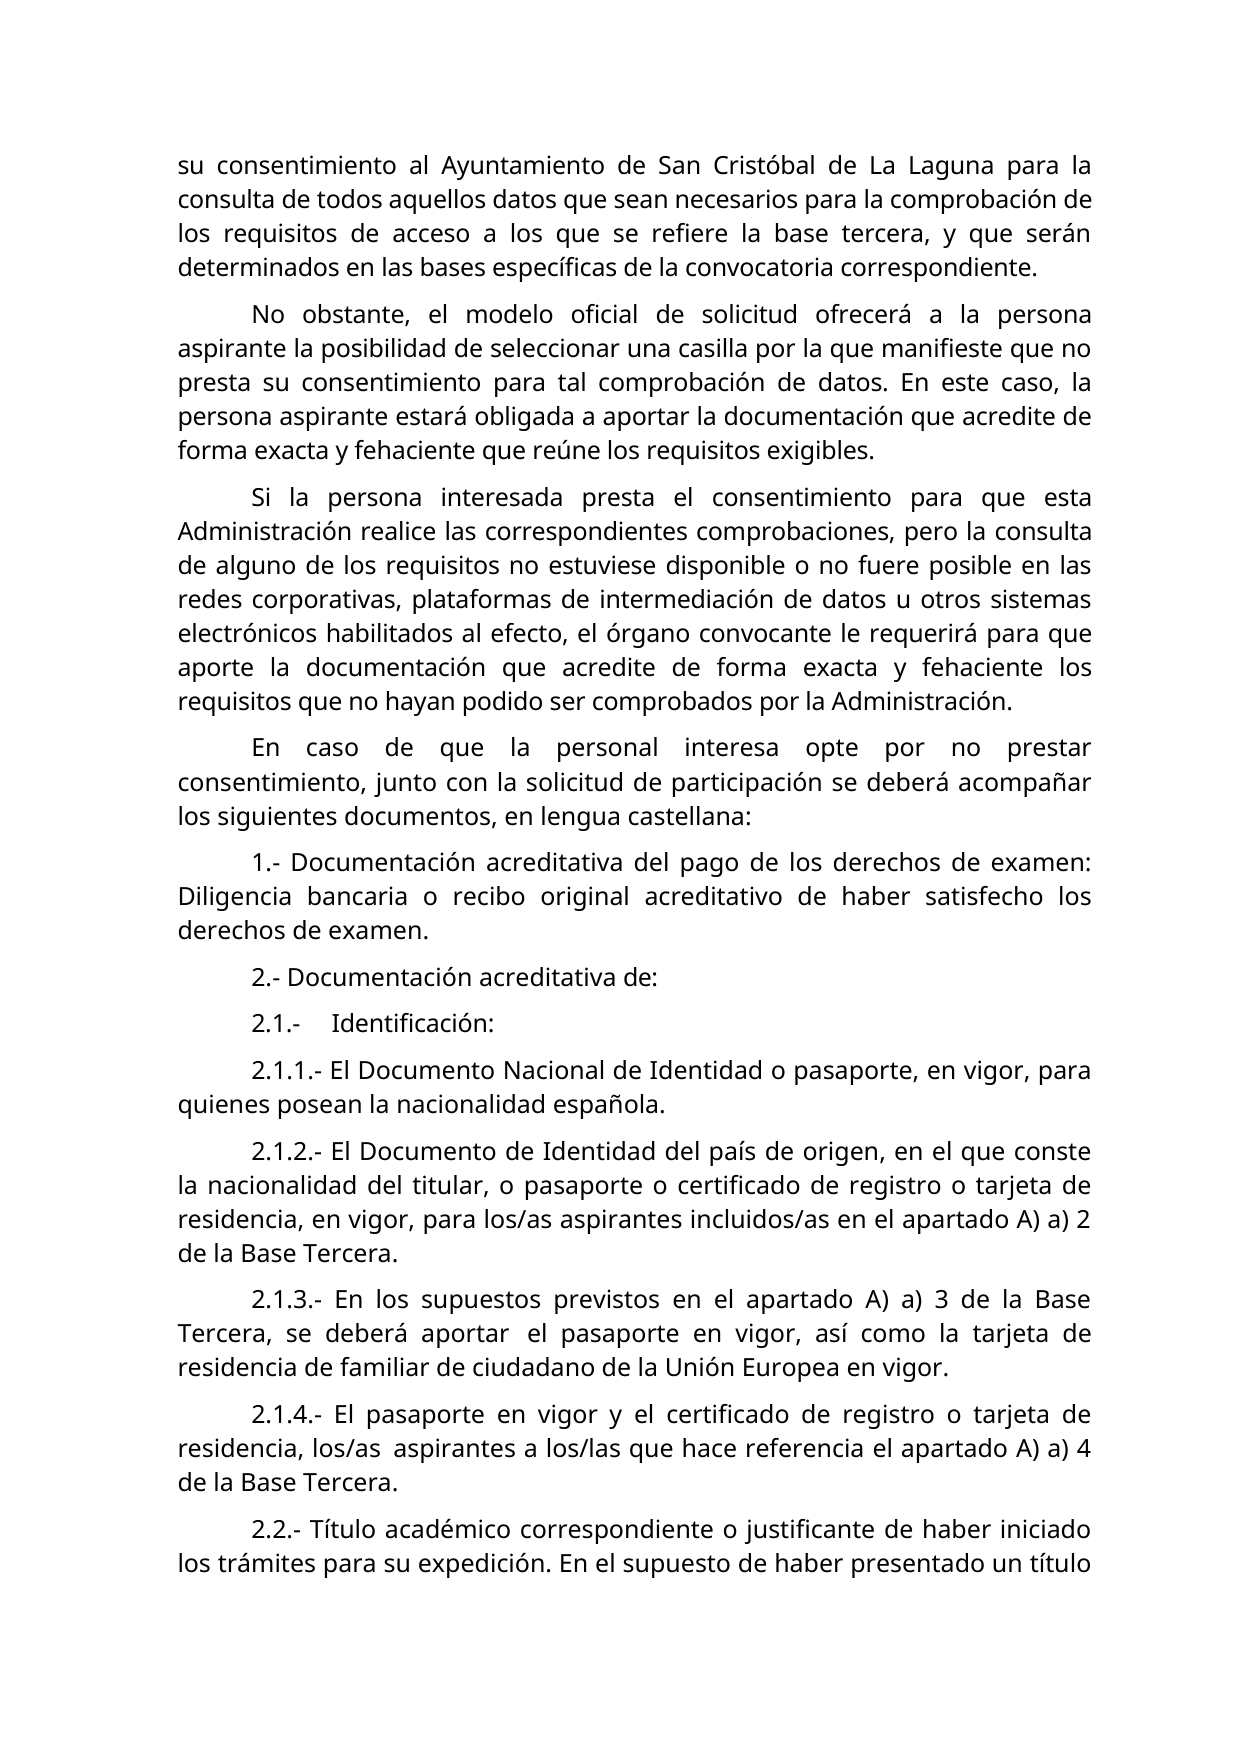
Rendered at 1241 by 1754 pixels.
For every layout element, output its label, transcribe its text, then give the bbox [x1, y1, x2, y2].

text 2.1.4.- El pasaporte en vigor y el certificado de registro o tarjeta de residencia, los/as aspirantes a los/las que hace referencia el apartado A) a) 4 de la Base Tercera. [177, 1397, 1093, 1499]
text 2.2.- Título académico correspondiente o justificante de haber iniciado los trámites para su expedición. En el supuesto de haber presentado un título [177, 1511, 1093, 1579]
text 2.1.2.- El Documento de Identidad del país de origen, en el que conste la nacionalidad del titular, o pasaporte o certificado de registro o tarjeta de residencia, en vigor, para los/as aspirantes incluidos/as en el apartado A) a) 2 de la Base Tercera. [177, 1133, 1093, 1269]
text 2.- Documentación acreditativa de: [177, 959, 1093, 993]
text En caso de que la personal interesa opte por no prestar consentimiento, junto con la solicitud de participación se deberá acompañar los siguientes documentos, en lengua castellana: [177, 730, 1093, 832]
text 2.1.- Identificación: [177, 1006, 1093, 1040]
text su consentimiento al Ayuntamiento de San Cristóbal de La Laguna para la consulta de todos aquellos datos que sean necesarios para la comprobación de los requisitos de acceso a los que se refiere la base tercera, y que serán determinados en las bases específicas de la convocatoria correspondiente. [177, 148, 1093, 284]
text No obstante, el modelo oficial de solicitud ofrecerá a la persona aspirante la posibilidad de seleccionar una casilla por la que manifieste que no presta su consentimiento para tal comprobación de datos. En este caso, la persona aspirante estará obligada a aportar la documentación que acredite de forma exacta y fehaciente que reúne los requisitos exigibles. [177, 296, 1093, 467]
text 1.- Documentación acreditativa del pago de los derechos de examen: Diligencia bancaria o recibo original acreditativo de haber satisfecho los derechos de examen. [177, 845, 1093, 947]
text Si la persona interesada presta el consentimiento para que esta Administración realice las correspondientes comprobaciones, pero la consulta de alguno de los requisitos no estuviese disponible o no fuere posible en las redes corporativas, plataformas de intermediación de datos u otros sistemas electrónicos habilitados al efecto, el órgano convocante le requerirá para que aporte la documentación que acredite de forma exacta y fehaciente los requisitos que no hayan podido ser comprobados por la Administración. [177, 479, 1093, 718]
text 2.1.3.- En los supuestos previstos en el apartado A) a) 3 de la Base Tercera, se deberá aportar el pasaporte en vigor, así como la tarjeta de residencia de familiar de ciudadano de la Unión Europea en vigor. [177, 1282, 1093, 1384]
text 2.1.1.- El Documento Nacional de Identidad o pasaporte, en vigor, para quienes posean la nacionalidad española. [177, 1053, 1093, 1121]
